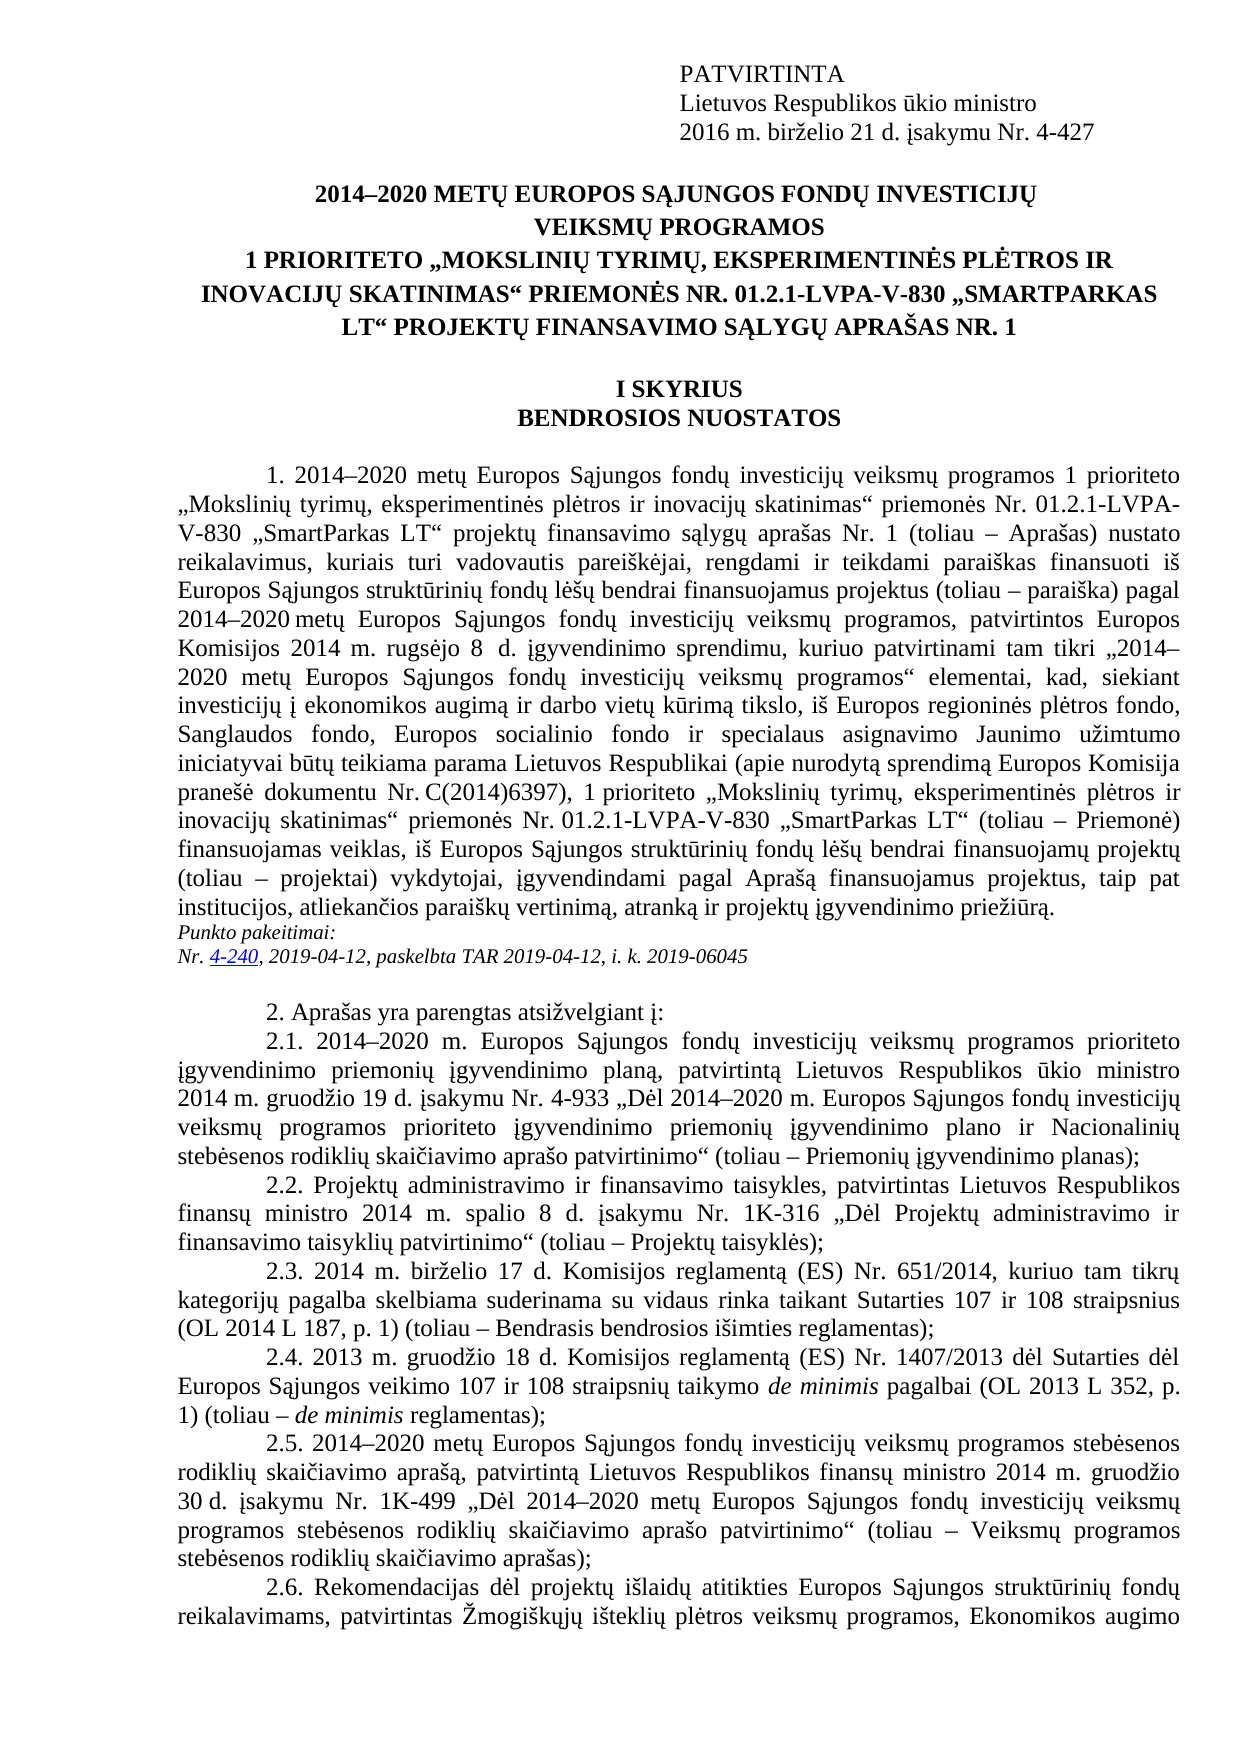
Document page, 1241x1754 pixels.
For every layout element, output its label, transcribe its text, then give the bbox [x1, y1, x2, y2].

text Nr. 4-240, 2019-04-12, paskelbta TAR 2019-04-12, i. k. 2019-06045 [177, 944, 1181, 968]
text Lietuvos Respublikos ūkio ministro [679, 88, 1181, 117]
text 2.4. 2013 m. gruodžio 18 d. Komisijos reglamentą (ES) Nr. 1407/2013 dėl Sutarties dėl Europos Sąjungos veikimo 107 ir 108 straipsnių taikymo de minimis pagalbai (OL 2013 L 352, p. 1) (toliau – de minimis reglamentas); [177, 1342, 1181, 1428]
text 2.1. 2014–2020 m. Europos Sąjungos fondų investicijų veiksmų programos prioriteto įgyvendinimo priemonių įgyvendinimo planą, patvirtintą Lietuvos Respublikos ūkio ministro 2014 m. gruodžio 19 d. įsakymu Nr. 4-933 „Dėl 2014–2020 m. Europos Sąjungos fondų investicijų veiksmų programos prioriteto įgyvendinimo priemonių įgyvendinimo plano ir Nacionalinių stebėsenos rodiklių skaičiavimo aprašo patvirtinimo“ (toliau – Priemonių įgyvendinimo planas); [177, 1026, 1181, 1170]
text 2. Aprašas yra parengtas atsižvelgiant į: [177, 997, 1181, 1026]
text BENDROSIOS NUOSTATOS [177, 403, 1181, 432]
text 1 PRIORITETO „MOKSLINIŲ TYRIMŲ, EKSPERIMENTINĖS PLĖTROS IR INOVACIJŲ SKATINIMAS“ PRIEMONĖS NR. 01.2.1-LVPA-V-830 „SMARTPARKAS LT“ PROJEKTŲ FINANSAVIMO SĄLYGŲ APRAŠAS NR. 1 [177, 241, 1181, 341]
text 2.3. 2014 m. birželio 17 d. Komisijos reglamentą (ES) Nr. 651/2014, kuriuo tam tikrų kategorijų pagalba skelbiama suderinama su vidaus rinka taikant Sutarties 107 ir 108 straipsnius (OL 2014 L 187, p. 1) (toliau – Bendrasis bendrosios išimties reglamentas); [177, 1256, 1181, 1342]
text PATVIRTINTA [679, 59, 1181, 88]
text 2014–2020 METŲ EUROPOS SĄJUNGOS FONDŲ INVESTICIJŲ [177, 174, 1181, 207]
text 2016 m. birželio 21 d. įsakymu Nr. 4-427 [679, 117, 1181, 145]
text I SKYRIUS [177, 374, 1181, 403]
text VEIKSMŲ PROGRAMOS [177, 207, 1181, 241]
text 2.6. Rekomendacijas dėl projektų išlaidų atitikties Europos Sąjungos struktūrinių fondų reikalavimams, patvirtintas Žmogiškųjų išteklių plėtros veiksmų programos, Ekonomikos augimo [177, 1572, 1181, 1630]
text Punkto pakeitimai: [177, 920, 1181, 944]
text 2.5. 2014–2020 metų Europos Sąjungos fondų investicijų veiksmų programos stebėsenos rodiklių skaičiavimo aprašą, patvirtintą Lietuvos Respublikos finansų ministro 2014 m. gruodžio 30 d. įsakymu Nr. 1K-499 „Dėl 2014–2020 metų Europos Sąjungos fondų investicijų veiksmų programos stebėsenos rodiklių skaičiavimo aprašo patvirtinimo“ (toliau – Veiksmų programos stebėsenos rodiklių skaičiavimo aprašas); [177, 1428, 1181, 1572]
text 2.2. Projektų administravimo ir finansavimo taisykles, patvirtintas Lietuvos Respublikos finansų ministro 2014 m. spalio 8 d. įsakymu Nr. 1K-316 „Dėl Projektų administravimo ir finansavimo taisyklių patvirtinimo“ (toliau – Projektų taisyklės); [177, 1170, 1181, 1256]
text 1. 2014–2020 metų Europos Sąjungos fondų investicijų veiksmų programos 1 prioriteto „Mokslinių tyrimų, eksperimentinės plėtros ir inovacijų skatinimas“ priemonės Nr. 01.2.1-LVPA-V-830 „SmartParkas LT“ projektų finansavimo sąlygų aprašas Nr. 1 (toliau – Aprašas) nustato reikalavimus, kuriais turi vadovautis pareiškėjai, rengdami ir teikdami paraiškas finansuoti iš Europos Sąjungos struktūrinių fondų lėšų bendrai finansuojamus projektus (toliau – paraiška) pagal 2014–2020 metų Europos Sąjungos fondų investicijų veiksmų programos, patvirtintos Europos Komisijos 2014 m. rugsėjo 8 d. įgyvendinimo sprendimu, kuriuo patvirtinami tam tikri „2014–2020 metų Europos Sąjungos fondų investicijų veiksmų programos“ elementai, kad, siekiant investicijų į ekonomikos augimą ir darbo vietų kūrimą tikslo, iš Europos regioninės plėtros fondo, Sanglaudos fondo, Europos socialinio fondo ir specialaus asignavimo Jaunimo užimtumo iniciatyvai būtų teikiama parama Lietuvos Respublikai (apie nurodytą sprendimą Europos Komisija pranešė dokumentu Nr. C(2014)6397), 1 prioriteto „Mokslinių tyrimų, eksperimentinės plėtros ir inovacijų skatinimas“ priemonės Nr. 01.2.1-LVPA-V-830 „SmartParkas LT“ (toliau – Priemonė) finansuojamas veiklas, iš Europos Sąjungos struktūrinių fondų lėšų bendrai finansuojamų projektų (toliau – projektai) vykdytojai, įgyvendindami pagal Aprašą finansuojamus projektus, taip pat institucijos, atliekančios paraiškų vertinimą, atranką ir projektų įgyvendinimo priežiūrą. [177, 460, 1181, 920]
